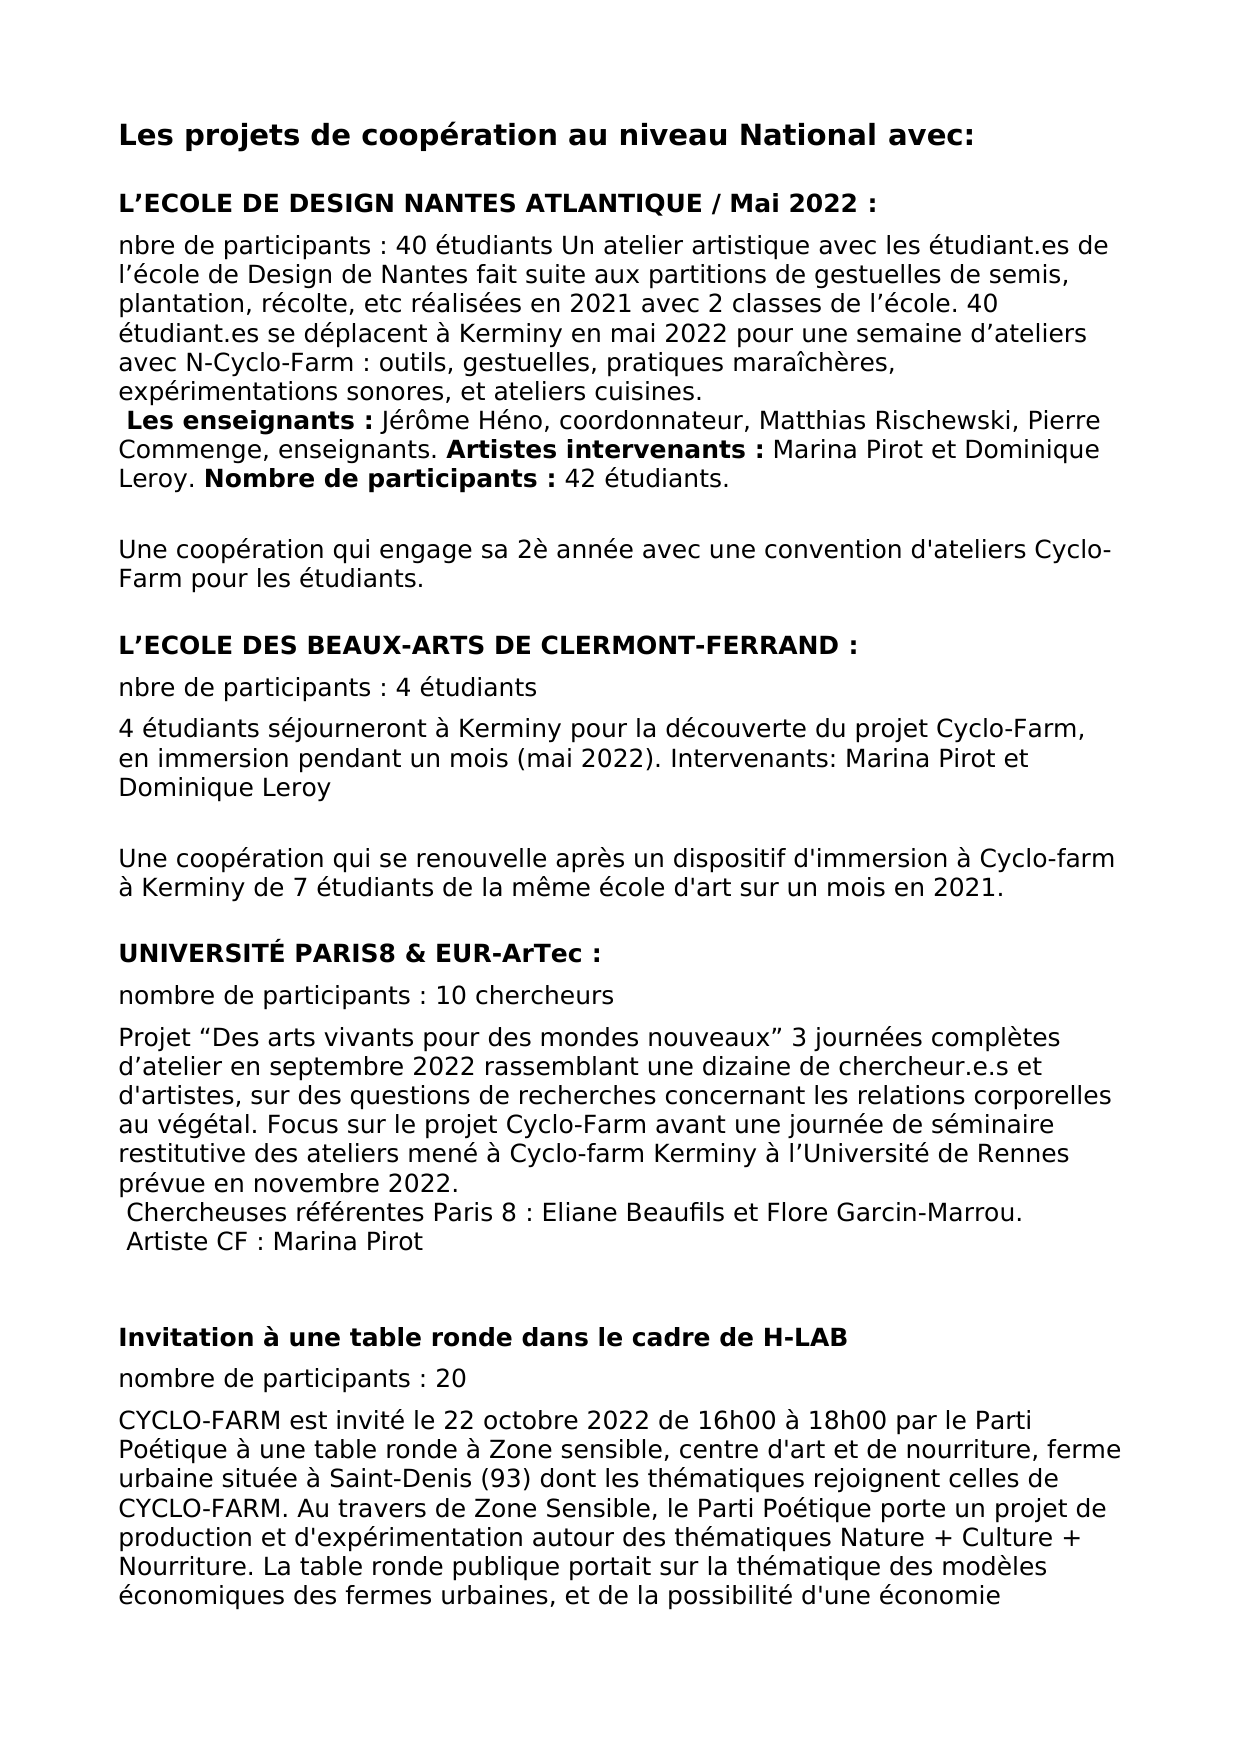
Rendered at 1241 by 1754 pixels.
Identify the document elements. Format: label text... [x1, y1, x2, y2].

text nombre de participants : 20 [118, 1364, 1122, 1394]
subtitle Les projets de coopération au niveau National avec: [118, 118, 1122, 152]
subtitle L’ECOLE DE DESIGN NANTES ATLANTIQUE / Mai 2022 : [118, 189, 1122, 219]
text Une coopération qui se renouvelle après un dispositif d'immersion à Cyclo-farm à Kerminy de 7 étudiants de la même école d'art sur un mois en 2021. [118, 844, 1122, 902]
text Une coopération qui engage sa 2è année avec une convention d'ateliers Cyclo-Farm pour les étudiants. [118, 535, 1122, 594]
text nbre de participants : 40 étudiants Un atelier artistique avec les étudiant.es de l’école de Design de Nantes fait suite aux partitions de gestuelles de semis, plantation, récolte, etc réalisées en 2021 avec 2 classes de l’école. 40 étudiant.es se déplacent à Kerminy en mai 2022 pour une semaine d’ateliers avec N-Cyclo-Farm : outils, gestuelles, pratiques maraîchères, expérimentations sonores, et ateliers cuisines. Les enseignants : Jérôme Héno, coordonnateur, Matthias Rischewski, Pierre Commenge, enseignants. Artistes intervenants : Marina Pirot et Dominique Leroy. Nombre de participants : 42 étudiants. [118, 231, 1122, 523]
text Projet “Des arts vivants pour des mondes nouveaux” 3 journées complètes d’atelier en septembre 2022 rassemblant une dizaine de chercheur.e.s et d'artistes, sur des questions de recherches concernant les relations corporelles au végétal. Focus sur le projet Cyclo-Farm avant une journée de séminaire restitutive des ateliers mené à Cyclo-farm Kerminy à l’Université de Rennes prévue en novembre 2022. Chercheuses référentes Paris 8 : Eliane Beaufils et Flore Garcin-Marrou. Artiste CF : Marina Pirot [118, 1023, 1122, 1285]
subtitle Invitation à une table ronde dans le cadre de H-LAB [118, 1323, 1122, 1352]
text 4 étudiants séjourneront à Kerminy pour la découverte du projet Cyclo-Farm, en immersion pendant un mois (mai 2022). Intervenants: Marina Pirot et Dominique Leroy [118, 714, 1122, 831]
text nbre de participants : 4 étudiants [118, 673, 1122, 702]
subtitle L’ECOLE DES BEAUX-ARTS DE CLERMONT-FERRAND : [118, 631, 1122, 660]
text CYCLO-FARM est invité le 22 octobre 2022 de 16h00 à 18h00 par le Parti Poétique à une table ronde à Zone sensible, centre d'art et de nourriture, ferme urbaine située à Saint-Denis (93) dont les thématiques rejoignent celles de CYCLO-FARM. Au travers de Zone Sensible, le Parti Poétique porte un projet de production et d'expérimentation autour des thématiques Nature + Culture + Nourriture. La table ronde publique portait sur la thématique des modèles économiques des fermes urbaines, et de la possibilité d'une économie [118, 1406, 1122, 1610]
text nombre de participants : 10 chercheurs [118, 981, 1122, 1010]
subtitle UNIVERSITÉ PARIS8 & EUR-ArTec : [118, 939, 1122, 969]
